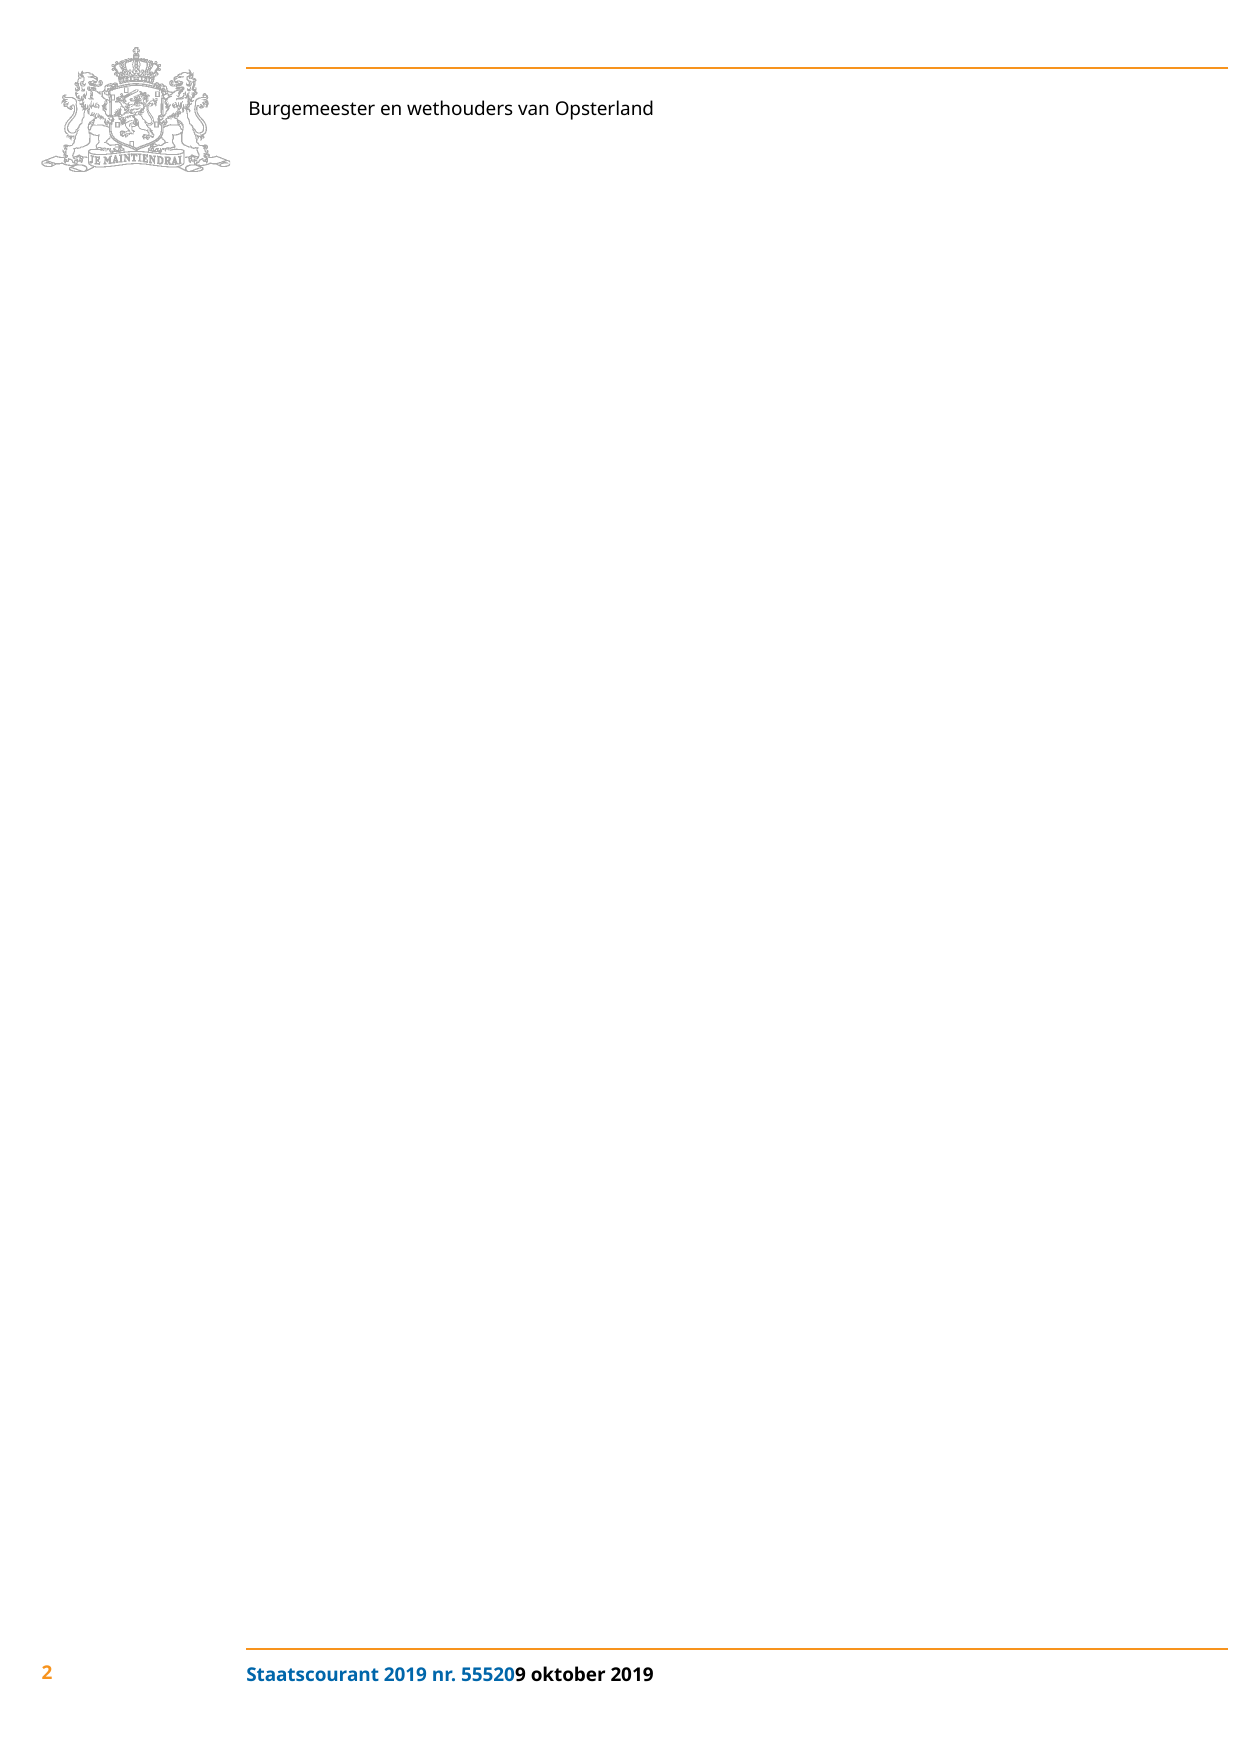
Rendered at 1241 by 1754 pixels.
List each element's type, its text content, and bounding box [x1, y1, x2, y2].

picture [41, 47, 231, 172]
text Burgemeester en wethouders van Opsterland [248, 95, 1152, 121]
